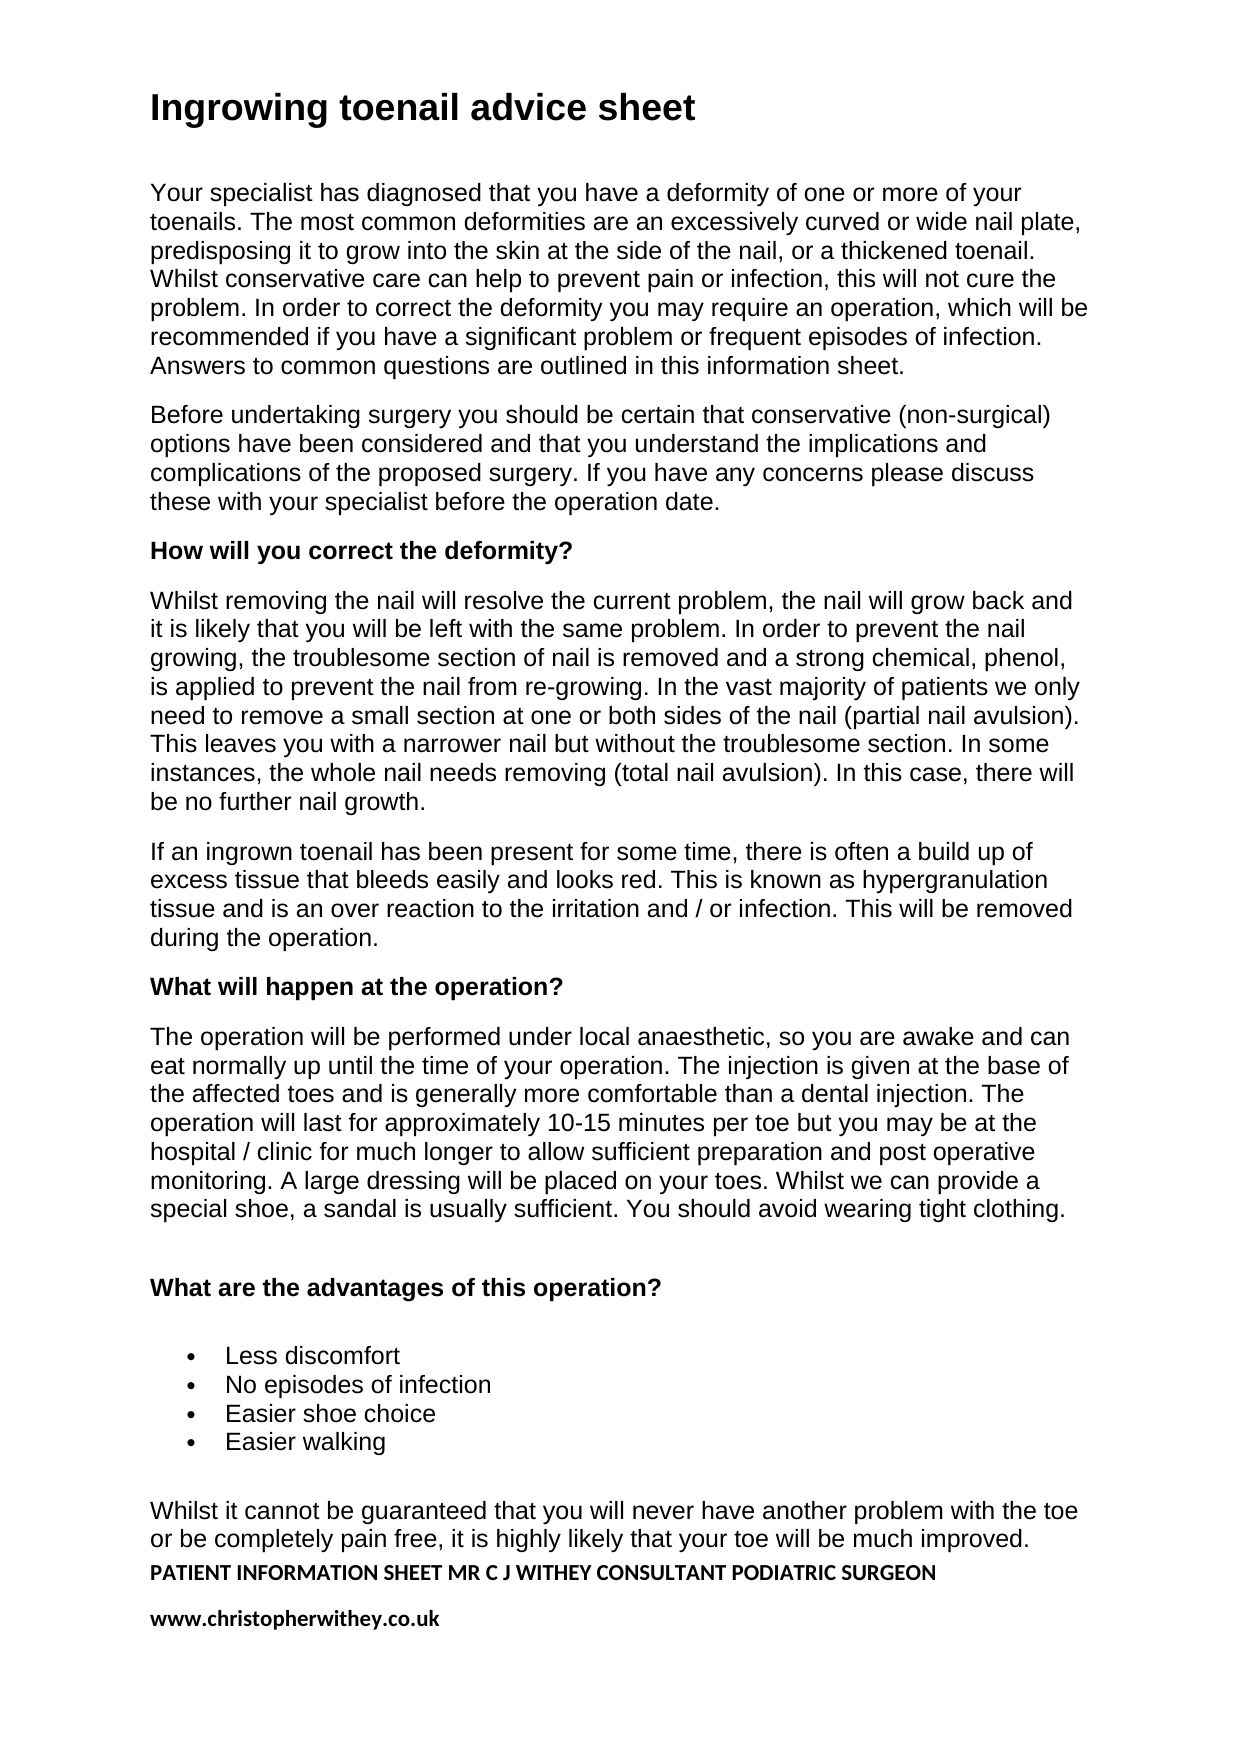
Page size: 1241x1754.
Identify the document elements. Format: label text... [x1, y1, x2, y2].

list Easier shoe choice [187, 1398, 1090, 1427]
text How will you correct the deformity? [150, 536, 1090, 565]
text What are the advantages of this operation? [150, 1273, 1090, 1301]
list Easier walking [187, 1427, 1090, 1456]
text The operation will be performed under local anaesthetic, so you are awake and can eat normally up until the time of your operation. The injection is given at the base of the affected toes and is generally more comfortable than a dental injection. The operation will last for approximately 10-15 minutes per toe but you may be at the hospital / clinic for much longer to allow sufficient preparation and post operative monitoring. A large dressing will be placed on your toes. Whilst we can provide a special shoe, a sandal is usually sufficient. You should avoid wearing tight clothing. [150, 1022, 1090, 1223]
text Whilst removing the nail will resolve the current problem, the nail will grow back and it is likely that you will be left with the same problem. In order to prevent the nail growing, the troublesome section of nail is removed and a strong chemical, phenol, is applied to prevent the nail from re-growing. In the vast majority of patients we only need to remove a small section at one or both sides of the nail (partial nail avulsion). This leaves you with a narrower nail but without the troublesome section. In some instances, the whole nail needs removing (total nail avulsion). In this case, there will be no further nail growth. [150, 586, 1090, 816]
list No episodes of infection [187, 1370, 1090, 1398]
text What will happen at the operation? [150, 972, 1090, 1001]
text Before undertaking surgery you should be certain that conservative (non-surgical) options have been considered and that you understand the implications and complications of the proposed surgery. If you have any concerns please discuss these with your specialist before the operation date. [150, 400, 1090, 515]
text Ingrowing toenail advice sheet [150, 85, 1090, 128]
list Less discomfort [187, 1341, 1090, 1370]
text If an ingrown toenail has been present for some time, there is often a build up of excess tissue that bleeds easily and looks red. This is known as hypergranulation tissue and is an over reaction to the irritation and / or infection. This will be removed during the operation. [150, 836, 1090, 951]
text Whilst it cannot be guaranteed that you will never have another problem with the toe or be completely pain free, it is highly likely that your toe will be much improved. [150, 1496, 1090, 1553]
text Your specialist has diagnosed that you have a deformity of one or more of your toenails. The most common deformities are an excessively curved or wide nail plate, predisposing it to grow into the skin at the side of the nail, or a thickened toenail. Whilst conservative care can help to prevent pain or infection, this will not cure the problem. In order to correct the deformity you may require an operation, which will be recommended if you have a significant problem or frequent episodes of infection. Answers to common questions are outlined in this information sheet. [150, 178, 1090, 379]
